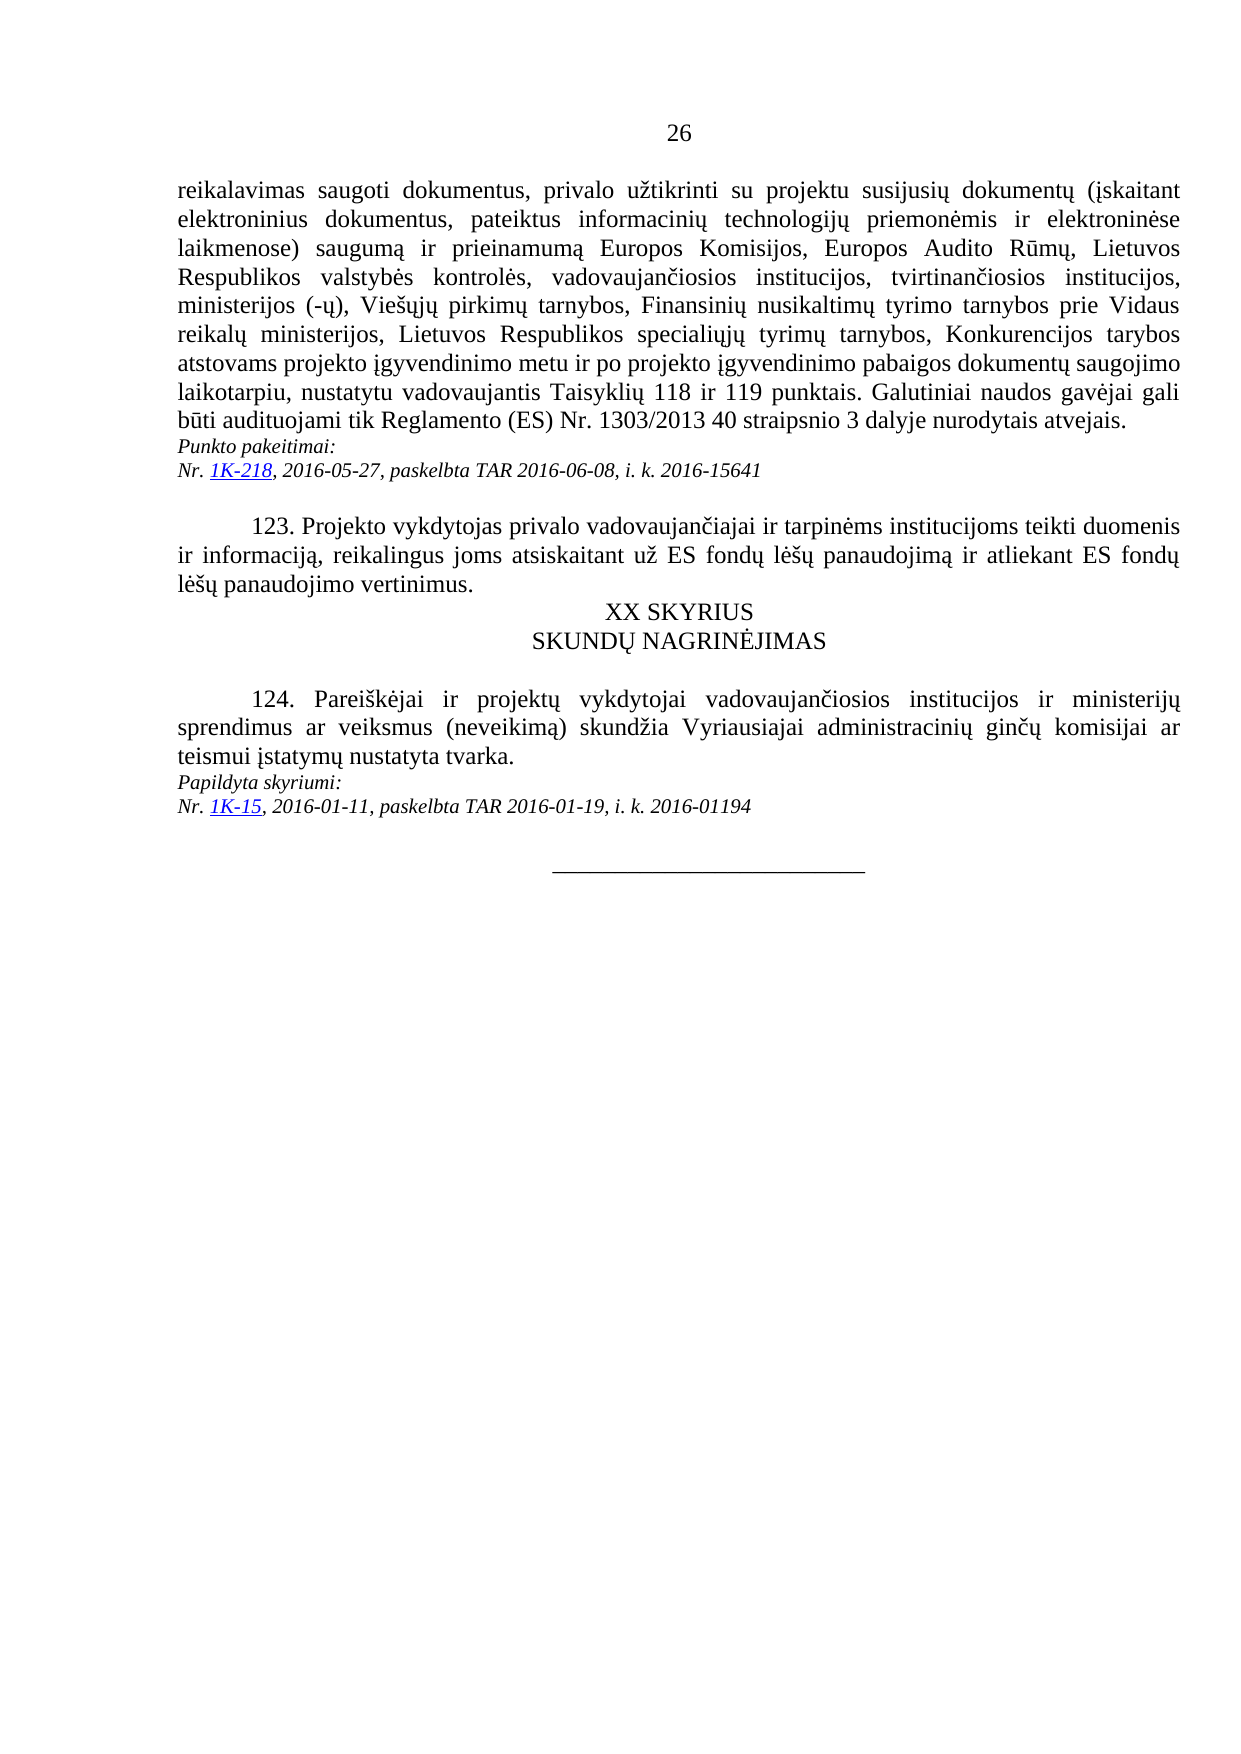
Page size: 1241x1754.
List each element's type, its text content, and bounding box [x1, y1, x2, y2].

text Nr. 1K-218, 2016-05-27, paskelbta TAR 2016-06-08, i. k. 2016-15641 [177, 458, 1181, 482]
text reikalavimas saugoti dokumentus, privalo užtikrinti su projektu susijusių dokumentų (įskaitant elektroninius dokumentus, pateiktus informacinių technologijų priemonėmis ir elektroninėse laikmenose) saugumą ir prieinamumą Europos Komisijos, Europos Audito Rūmų, Lietuvos Respublikos valstybės kontrolės, vadovaujančiosios institucijos, tvirtinančiosios institucijos, ministerijos (-ų), Viešųjų pirkimų tarnybos, Finansinių nusikaltimų tyrimo tarnybos prie Vidaus reikalų ministerijos, Lietuvos Respublikos specialiųjų tyrimų tarnybos, Konkurencijos tarybos atstovams projekto įgyvendinimo metu ir po projekto įgyvendinimo pabaigos dokumentų saugojimo laikotarpiu, nustatytu vadovaujantis Taisyklių 118 ir 119 punktais. Galutiniai naudos gavėjai gali būti audituojami tik Reglamento (ES) Nr. 1303/2013 40 straipsnio 3 dalyje nurodytais atvejais. [177, 176, 1181, 434]
text Nr. 1K-15, 2016-01-11, paskelbta TAR 2016-01-19, i. k. 2016-01194 [177, 794, 1181, 818]
text 123. Projekto vykdytojas privalo vadovaujančiajai ir tarpinėms institucijoms teikti duomenis ir informaciją, reikalingus joms atsiskaitant už ES fondų lėšų panaudojimą ir atliekant ES fondų lėšų panaudojimo vertinimus. [177, 511, 1181, 597]
text XX SKYRIUS [177, 597, 1181, 626]
text Papildyta skyriumi: [177, 770, 1181, 794]
text 124. Pareiškėjai ir projektų vykdytojai vadovaujančiosios institucijos ir ministerijų sprendimus ar veiksmus (neveikimą) skundžia Vyriausiajai administracinių ginčų komisijai ar teismui įstatymų nustatyta tvarka. [177, 684, 1181, 770]
text _________________________ [236, 847, 1181, 876]
text SKUNDŲ NAGRINĖJIMAS [177, 626, 1181, 655]
text Punkto pakeitimai: [177, 434, 1181, 458]
